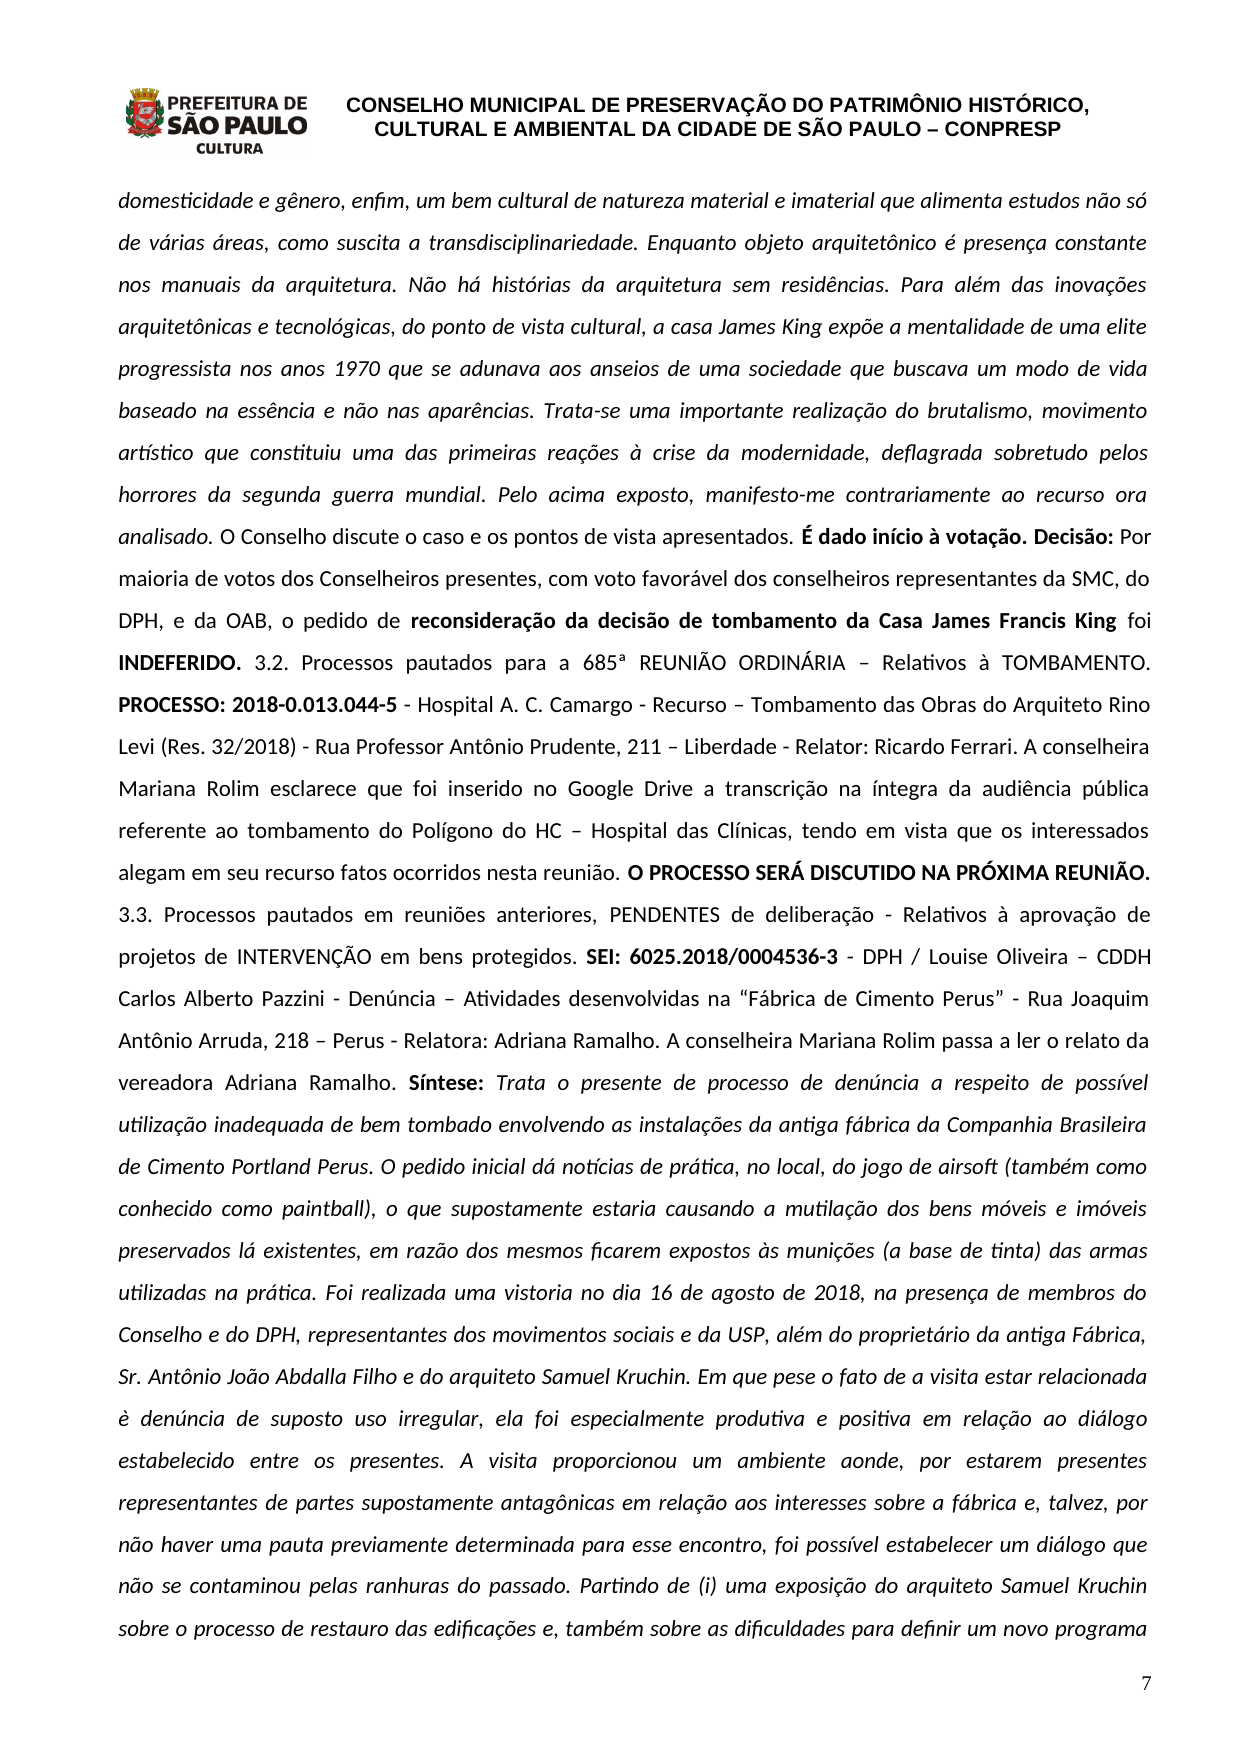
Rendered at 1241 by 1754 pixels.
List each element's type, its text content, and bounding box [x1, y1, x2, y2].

text domesticidade e gênero, enfim, um bem cultural de natureza material e imaterial que alimenta estudos não só de várias áreas, como suscita a transdisciplinariedade. Enquanto objeto arquitetônico é presença constante nos manuais da arquitetura. Não há histórias da arquitetura sem residências. Para além das inovações arquitetônicas e tecnológicas, do ponto de vista cultural, a casa James King expõe a mentalidade de uma elite progressista nos anos 1970 que se adunava aos anseios de uma sociedade que buscava um modo de vida baseado na essência e não nas aparências. Trata-se uma importante realização do brutalismo, movimento artístico que constituiu uma das primeiras reações à crise da modernidade, deflagrada sobretudo pelos horrores da segunda guerra mundial. Pelo acima exposto, manifesto-me contrariamente ao recurso ora analisado. O Conselho discute o caso e os pontos de vista apresentados. É dado início à votação. Decisão: Por maioria de votos dos Conselheiros presentes, com voto favorável dos conselheiros representantes da SMC, do DPH, e da OAB, o pedido de reconsideração da decisão de tombamento da Casa James Francis King foi INDEFERIDO. 3.2. Processos pautados para a 685ª Reunião Ordinária – Relativos à TOMBAMENTO. Processo: 2018-0.013.044-5 - Hospital A. C. Camargo - Recurso – Tombamento das Obras do Arquiteto Rino Levi (Res. 32/2018) - Rua Professor Antônio Prudente, 211 – Liberdade - Relator: Ricardo Ferrari. A conselheira Mariana Rolim esclarece que foi inserido no Google Drive a transcrição na íntegra da audiência pública referente ao tombamento do Polígono do HC – Hospital das Clínicas, tendo em vista que os interessados alegam em seu recurso fatos ocorridos nesta reunião. O PROCESSO SERÁ DISCUTIDO NA PRÓXIMA REUNIÃO. 3.3. Processos pautados em reuniões anteriores, pendentes de deliberação - Relativos à aprovação de projetos de intervenção em bens protegidos. SEI: 6025.2018/0004536-3 - DPH / Louise Oliveira – CDDH Carlos Alberto Pazzini - Denúncia – Atividades desenvolvidas na “Fábrica de Cimento Perus” - Rua Joaquim Antônio Arruda, 218 – Perus - Relatora: Adriana Ramalho. A conselheira Mariana Rolim passa a ler o relato da vereadora Adriana Ramalho. Síntese: Trata o presente de processo de denúncia a respeito de possível utilização inadequada de bem tombado envolvendo as instalações da antiga fábrica da Companhia Brasileira de Cimento Portland Perus. O pedido inicial dá notícias de prática, no local, do jogo de airsoft (também como conhecido como paintball), o que supostamente estaria causando a mutilação dos bens móveis e imóveis preservados lá existentes, em razão dos mesmos ficarem expostos às munições (a base de tinta) das armas utilizadas na prática. Foi realizada uma vistoria no dia 16 de agosto de 2018, na presença de membros do Conselho e do DPH, representantes dos movimentos sociais e da USP, além do proprietário da antiga Fábrica, Sr. Antônio João Abdalla Filho e do arquiteto Samuel Kruchin. Em que pese o fato de a visita estar relacionada è denúncia de suposto uso irregular, ela foi especialmente produtiva e positiva em relação ao diálogo estabelecido entre os presentes. A visita proporcionou um ambiente aonde, por estarem presentes representantes de partes supostamente antagônicas em relação aos interesses sobre a fábrica e, talvez, por não haver uma pauta previamente determinada para esse encontro, foi possível estabelecer um diálogo que não se contaminou pelas ranhuras do passado. Partindo de (i) uma exposição do arquiteto Samuel Kruchin sobre o processo de restauro das edificações e, também sobre as dificuldades para definir um novo programa [118, 186, 1152, 1642]
